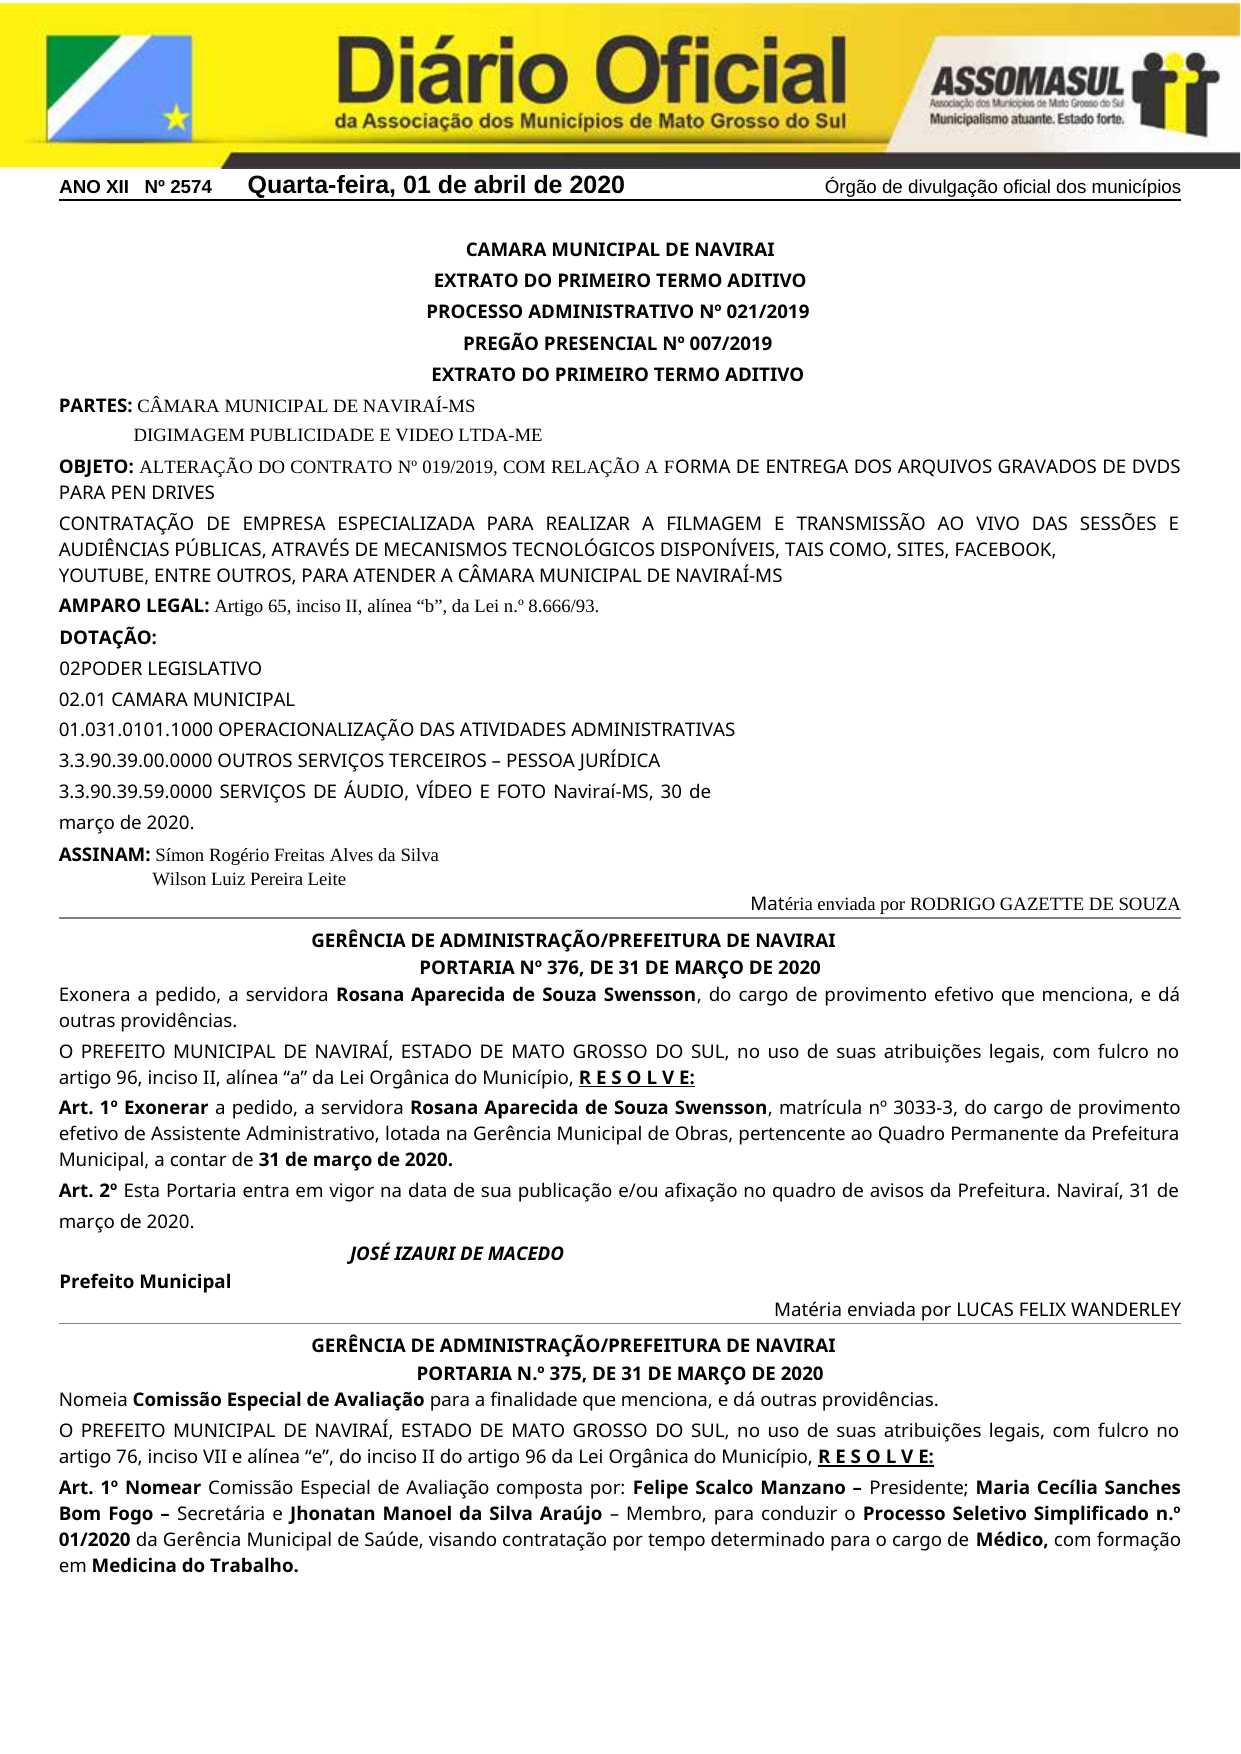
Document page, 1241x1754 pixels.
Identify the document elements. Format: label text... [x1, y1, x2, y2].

text DIGIMAGEM PUBLICIDADE E VIDEO LTDA-ME [58, 423, 1181, 445]
text 01.031.0101.1000 OPERACIONALIZAÇÃO DAS ATIVIDADES ADMINISTRATIVAS [58, 717, 1181, 742]
text Exonera a pedido, a servidora Rosana Aparecida de Souza Swensson, do cargo de provimento efetivo que menciona, e dá outras providências. [58, 981, 1181, 1033]
text Art. 2º Esta Portaria entra em vigor na data de sua publicação e/ou afixação no quadro de avisos da Prefeitura. Naviraí, 31 de março de 2020. [58, 1177, 1181, 1234]
list PODER LEGISLATIVO [29, 655, 1181, 681]
text YOUTUBE, ENTRE OUTROS, PARA ATENDER A CÂMARA MUNICIPAL DE NAVIRAÍ-MS [58, 562, 1181, 588]
text 3.3.90.39.59.0000 SERVIÇOS DE ÁUDIO, VÍDEO E FOTO Naviraí-MS, 30 de março de 2020. [58, 778, 712, 835]
text Matéria enviada por RODRIGO GAZETTE DE SOUZA [59, 891, 1181, 916]
text ANO XII Nº 2574 Quarta-feira, 01 de abril de 2020 Órgão de divulgação oficial dos municípios [59, 169, 1181, 199]
subtitle GERÊNCIA DE ADMINISTRAÇÃO/PREFEITURA DE NAVIRAI [311, 927, 1181, 953]
text JOSÉ IZAURI DE MACEDO Prefeito Municipal [59, 1240, 675, 1293]
text O PREFEITO MUNICIPAL DE NAVIRAÍ, ESTADO DE MATO GROSSO DO SUL, no uso de suas atribuições legais, com fulcro no artigo 76, inciso VII e alínea “e”, do inciso II do artigo 96 da Lei Orgânica do Município, R E S O L V E: [58, 1417, 1181, 1469]
text 3.3.90.39.00.0000 OUTROS SERVIÇOS TERCEIROS – PESSOA JURÍDICA [58, 747, 1181, 773]
text EXTRATO DO PRIMEIRO TERMO ADITIVO [59, 361, 1181, 387]
text AMPARO LEGAL: Artigo 65, inciso II, alínea “b”, da Lei n.º 8.666/93. [58, 593, 1181, 618]
text Art. 1º Exonerar a pedido, a servidora Rosana Aparecida de Souza Swensson, matrícula nº 3033-3, do cargo de provimento efetivo de Assistente Administrativo, lotada na Gerência Municipal de Obras, pertencente ao Quadro Permanente da Prefeitura Municipal, a contar de 31 de março de 2020. [58, 1095, 1181, 1172]
text 02.01 CAMARA MUNICIPAL [58, 686, 1181, 711]
text CONTRATAÇÃO DE EMPRESA ESPECIALIZADA PARA REALIZAR A FILMAGEM E TRANSMISSÃO AO VIVO DAS SESSÕES E AUDIÊNCIAS PÚBLICAS, ATRAVÉS DE MECANISMOS TECNOLÓGICOS DISPONÍVEIS, TAIS COMO, SITES, FACEBOOK, [58, 510, 1181, 562]
text Art. 1º Nomear Comissão Especial de Avaliação composta por: Felipe Scalco Manzano – Presidente; Maria Cecília Sanches Bom Fogo – Secretária e Jhonatan Manoel da Silva Araújo – Membro, para conduzir o Processo Seletivo Simplificado n.º 01/2020 da Gerência Municipal de Saúde, visando contratação por tempo determinado para o cargo de Médico, com formação em Medicina do Trabalho. [58, 1474, 1181, 1577]
text Nomeia Comissão Especial de Avaliação para a finalidade que menciona, e dá outras providências. [58, 1387, 1181, 1412]
text ASSINAM: Símon Rogério Freitas Alves da Silva [58, 841, 1181, 866]
text Wilson Luiz Pereira Leite [58, 868, 1181, 889]
text PORTARIA Nº 376, DE 31 DE MARÇO DE 2020 [59, 954, 1181, 980]
text PREGÃO PRESENCIAL Nº 007/2019 [59, 330, 1181, 355]
text DOTAÇÃO: [59, 624, 1181, 650]
text CAMARA MUNICIPAL DE NAVIRAI [59, 236, 1181, 262]
text Matéria enviada por LUCAS FELIX WANDERLEY [59, 1296, 1181, 1322]
text PARTES: CÂMARA MUNICIPAL DE NAVIRAÍ-MS [58, 392, 1181, 418]
text PROCESSO ADMINISTRATIVO Nº 021/2019 [59, 299, 1181, 324]
subtitle GERÊNCIA DE ADMINISTRAÇÃO/PREFEITURA DE NAVIRAI [311, 1333, 1181, 1358]
text OBJETO: ALTERAÇÃO DO CONTRATO Nº 019/2019, COM RELAÇÃO A FORMA DE ENTREGA DOS ARQUIVOS GRAVADOS DE DVDS PARA PEN DRIVES [58, 453, 1181, 505]
text PORTARIA N.º 375, DE 31 DE MARÇO DE 2020 [59, 1360, 1181, 1385]
text O PREFEITO MUNICIPAL DE NAVIRAÍ, ESTADO DE MATO GROSSO DO SUL, no uso de suas atribuições legais, com fulcro no artigo 96, inciso II, alínea “a” da Lei Orgânica do Município, R E S O L V E: [58, 1038, 1181, 1089]
text EXTRATO DO PRIMEIRO TERMO ADITIVO [59, 268, 1181, 293]
